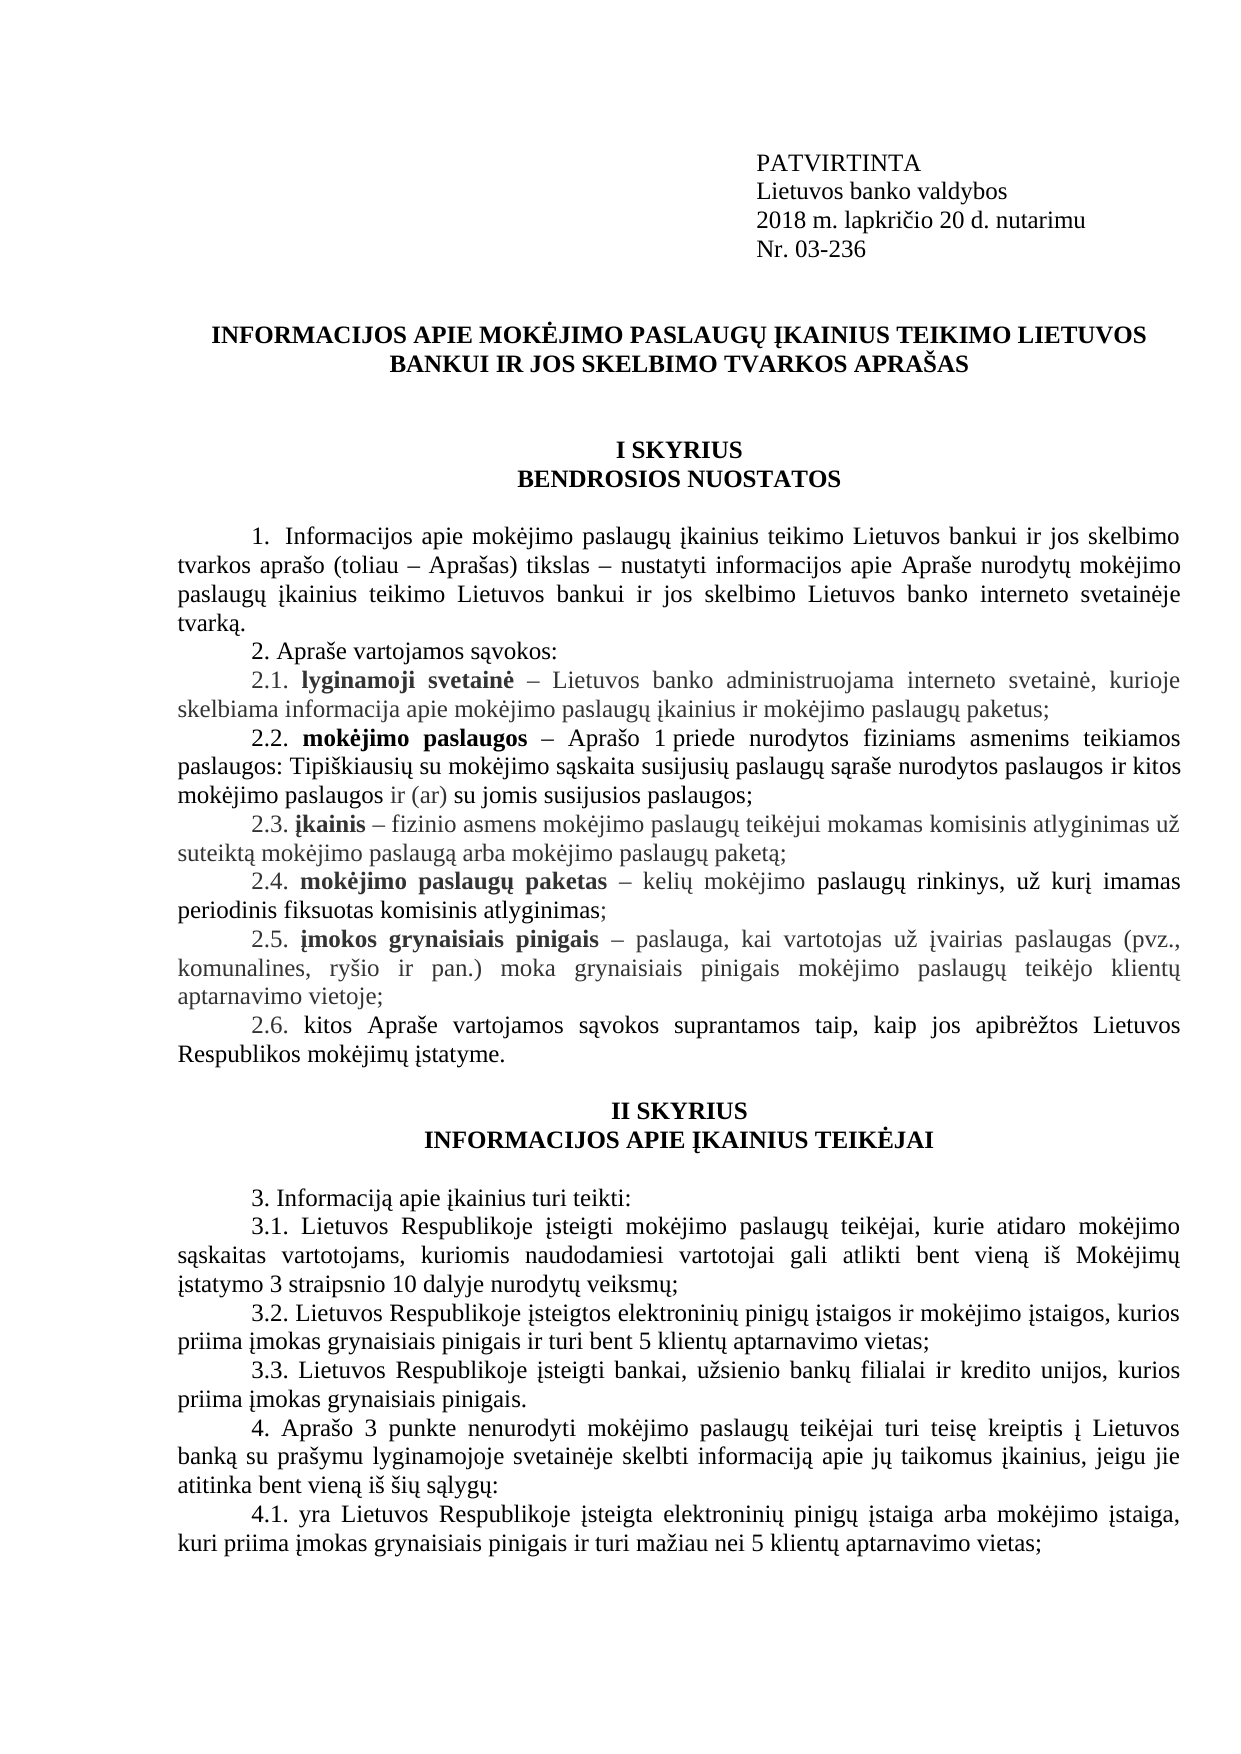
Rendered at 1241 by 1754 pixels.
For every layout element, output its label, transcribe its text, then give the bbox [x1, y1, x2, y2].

text II SKYRIUS [177, 1096, 1181, 1125]
text 2.3. įkainis – fizinio asmens mokėjimo paslaugų teikėjui mokamas komisinis atlyginimas už suteiktą mokėjimo paslaugą arba mokėjimo paslaugų paketą; [177, 809, 1181, 866]
text 3. Informaciją apie įkainius turi teikti: [177, 1183, 1181, 1211]
text 2.2. mokėjimo paslaugos – Aprašo 1 priede nurodytos fiziniams asmenims teikiamos paslaugos: Tipiškiausių su mokėjimo sąskaita susijusių paslaugų sąraše nurodytos paslaugos ir kitos mokėjimo paslaugos ir (ar) su jomis susijusios paslaugos; [177, 723, 1181, 809]
text BENDROSIOS NUOSTATOS [177, 464, 1181, 493]
text 2. Apraše vartojamos sąvokos: [177, 636, 1181, 665]
text Nr. 03-236 [756, 234, 1181, 263]
text I SKYRIUS [177, 435, 1181, 464]
text Lietuvos banko valdybos [756, 176, 1181, 205]
text 2.5. įmokos grynaisiais pinigais – paslauga, kai vartotojas už įvairias paslaugas (pvz., komunalines, ryšio ir pan.) moka grynaisiais pinigais mokėjimo paslaugų teikėjo klientų aptarnavimo vietoje; [177, 924, 1181, 1010]
text 2.6. kitos Apraše vartojamos sąvokos suprantamos taip, kaip jos apibrėžtos Lietuvos Respublikos mokėjimų įstatyme. [177, 1010, 1181, 1068]
text PATVIRTINTA [756, 148, 1181, 176]
text 3.1. Lietuvos Respublikoje įsteigti mokėjimo paslaugų teikėjai, kurie atidaro mokėjimo sąskaitas vartotojams, kuriomis naudodamiesi vartotojai gali atlikti bent vieną iš Mokėjimų įstatymo 3 straipsnio 10 dalyje nurodytų veiksmų; [177, 1211, 1181, 1298]
text 2018 m. lapkričio 20 d. nutarimu [756, 205, 1181, 234]
text 4. Aprašo 3 punkte nenurodyti mokėjimo paslaugų teikėjai turi teisę kreiptis į Lietuvos banką su prašymu lyginamojoje svetainėje skelbti informaciją apie jų taikomus įkainius, jeigu jie atitinka bent vieną iš šių sąlygų: [177, 1413, 1181, 1499]
text INFORMACIJOS APIE ĮKAINIUS TEIKĖJAI [177, 1125, 1181, 1154]
text INFORMACIJOS APIE MOKĖJIMO PASLAUGŲ ĮKAINIUS TEIKIMO LIETUVOS BANKUI IR JOS SKELBIMO TVARKOS APRAŠAS [177, 320, 1181, 378]
text 2.4. mokėjimo paslaugų paketas – kelių mokėjimo paslaugų rinkinys, už kurį imamas periodinis fiksuotas komisinis atlyginimas; [177, 866, 1181, 924]
text 3.3. Lietuvos Respublikoje įsteigti bankai, užsienio bankų filialai ir kredito unijos, kurios priima įmokas grynaisiais pinigais. [177, 1355, 1181, 1413]
text 2.1. lyginamoji svetainė – Lietuvos banko administruojama interneto svetainė, kurioje skelbiama informacija apie mokėjimo paslaugų įkainius ir mokėjimo paslaugų paketus; [177, 665, 1181, 723]
text 4.1. yra Lietuvos Respublikoje įsteigta elektroninių pinigų įstaiga arba mokėjimo įstaiga, kuri priima įmokas grynaisiais pinigais ir turi mažiau nei 5 klientų aptarnavimo vietas; [177, 1499, 1181, 1556]
text 1. Informacijos apie mokėjimo paslaugų įkainius teikimo Lietuvos bankui ir jos skelbimo tvarkos aprašo (toliau – Aprašas) tikslas – nustatyti informacijos apie Apraše nurodytų mokėjimo paslaugų įkainius teikimo Lietuvos bankui ir jos skelbimo Lietuvos banko interneto svetainėje tvarką. [177, 521, 1181, 636]
text 3.2. Lietuvos Respublikoje įsteigtos elektroninių pinigų įstaigos ir mokėjimo įstaigos, kurios priima įmokas grynaisiais pinigais ir turi bent 5 klientų aptarnavimo vietas; [177, 1298, 1181, 1355]
